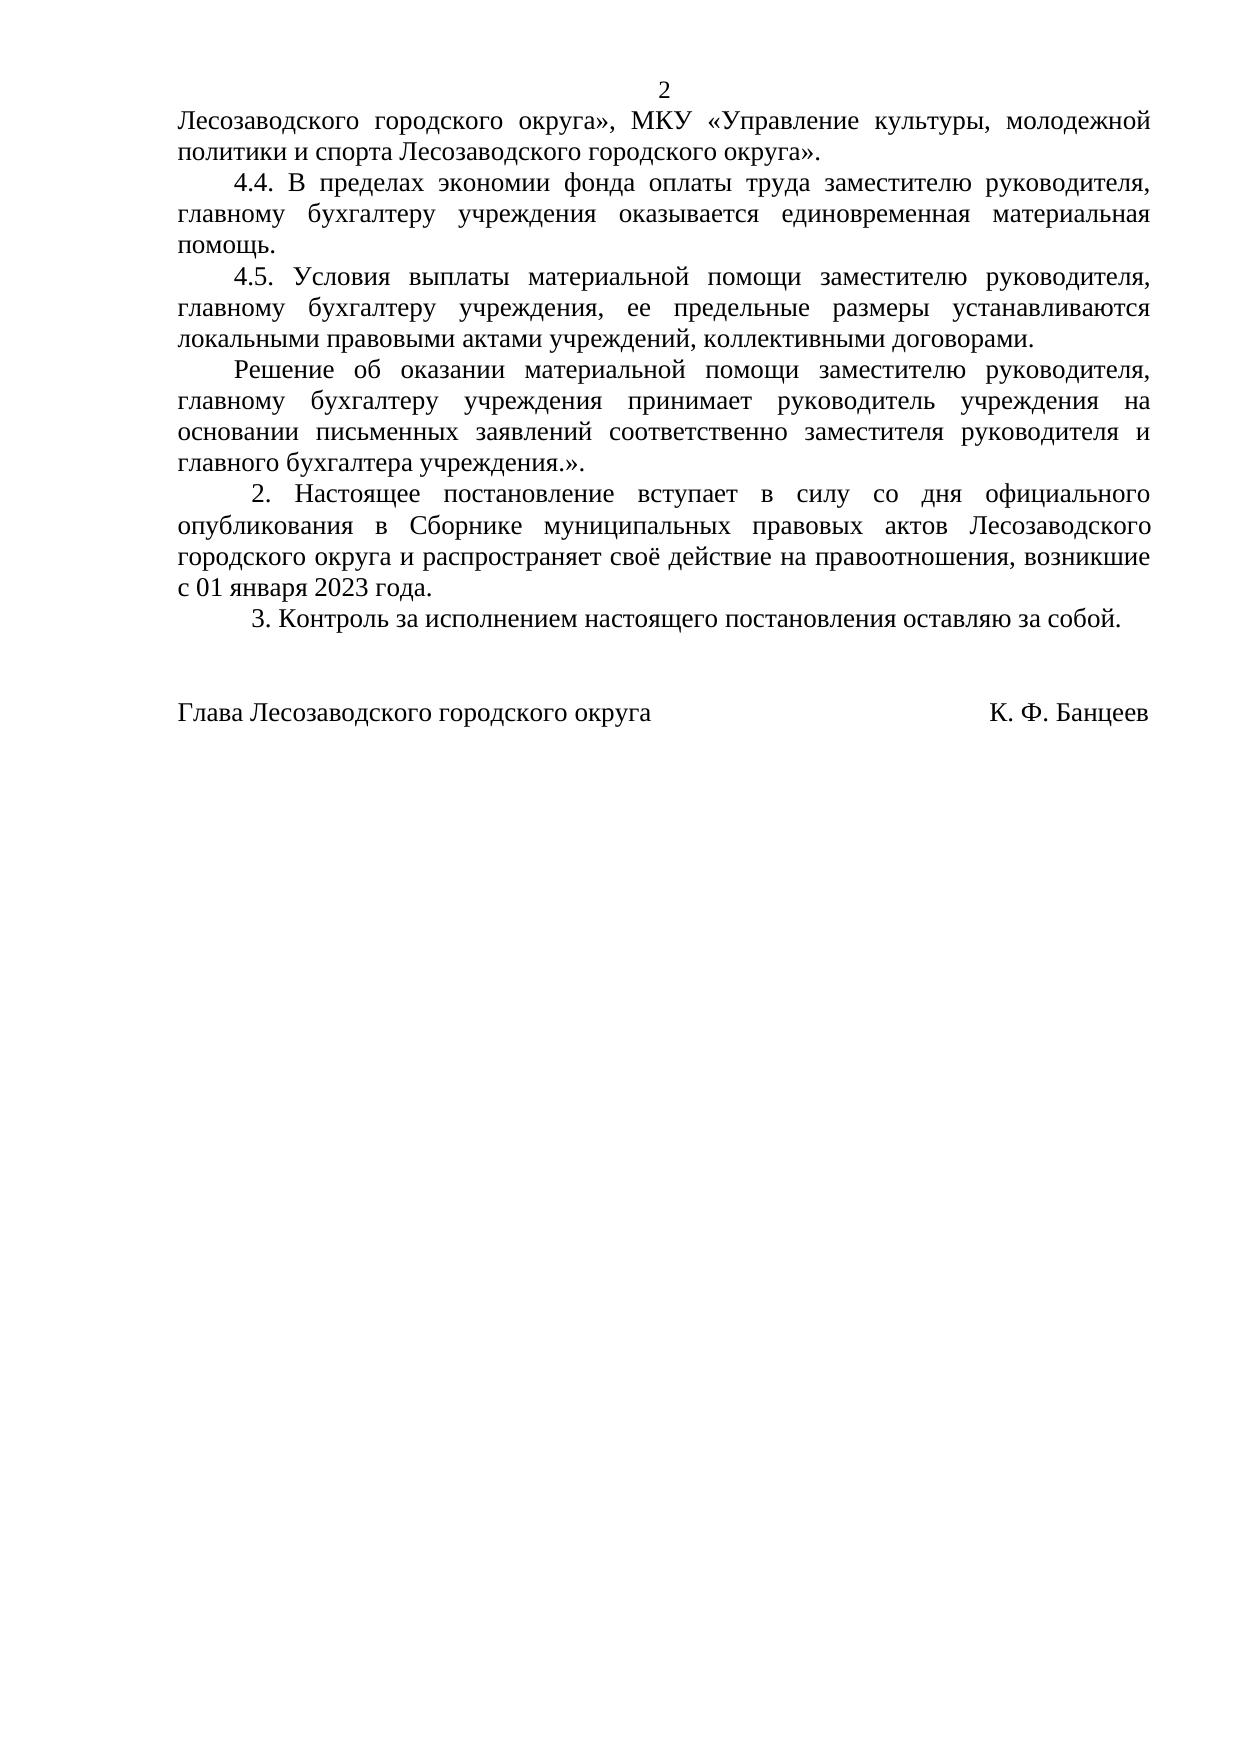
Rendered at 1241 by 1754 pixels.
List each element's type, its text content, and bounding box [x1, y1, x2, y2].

text 4.5. Условия выплаты материальной помощи заместителю руководителя, главному бухгалтеру учреждения, ее предельные размеры устанавливаются локальными правовыми актами учреждений, коллективными договорами. [177, 259, 1152, 353]
text Лесозаводского городского округа», МКУ «Управление культуры, молодежной политики и спорта Лесозаводского городского округа». [177, 104, 1152, 166]
text 3. Контроль за исполнением настоящего постановления оставляю за собой. [177, 602, 1152, 633]
text 4.4. В пределах экономии фонда оплаты труда заместителю руководителя, главному бухгалтеру учреждения оказывается единовременная материальная помощь. [177, 166, 1152, 259]
text Глава Лесозаводского городского округа К. Ф. Банцеев [177, 696, 1152, 727]
text 2. Настоящее постановление вступает в силу со дня официального опубликования в Сборнике муниципальных правовых актов Лесозаводского городского округа и распространяет своё действие на правоотношения, возникшие с 01 января 2023 года. [177, 478, 1152, 602]
text Решение об оказании материальной помощи заместителю руководителя, главному бухгалтеру учреждения принимает руководитель учреждения на основании письменных заявлений соответственно заместителя руководителя и главного бухгалтера учреждения.». [177, 353, 1152, 478]
